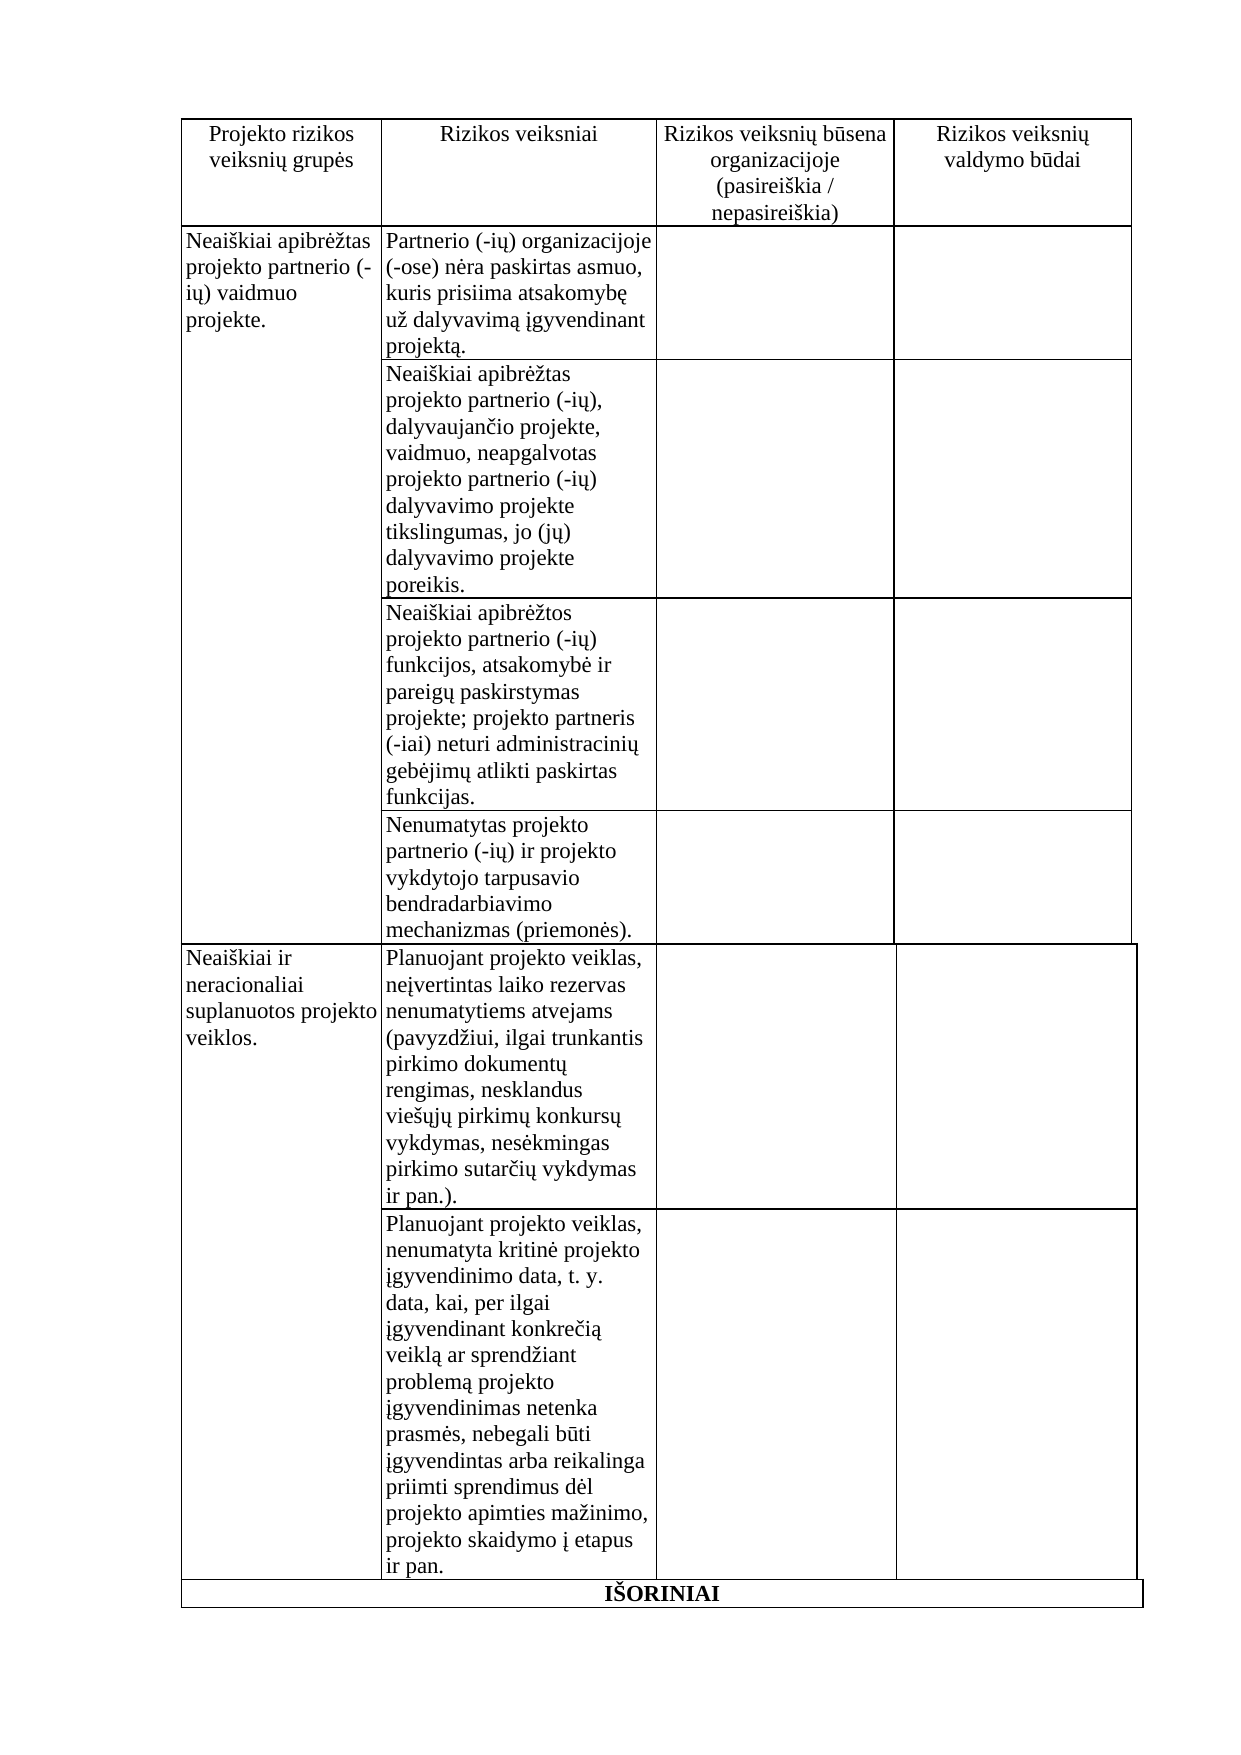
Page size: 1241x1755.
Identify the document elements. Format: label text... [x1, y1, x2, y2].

table_cell Planuojant projekto veiklas, neįvertintas laiko rezervas nenumatytiems atvejams (pavyzdžiui, ilgai trunkantis pirkimo dokumentų rengimas, nesklandus viešųjų pirkimų konkursų vykdymas, nesėkmingas pirkimo sutarčių vykdymas ir pan.). [382, 945, 656, 1208]
table_cell [657, 811, 893, 943]
table_cell [657, 1210, 896, 1578]
table_cell [1132, 810, 1137, 943]
table_cell Nenumatytas projekto partnerio (-ių) ir projekto vykdytojo tarpusavio bendradarbiavimo mechanizmas (priemonės). [382, 811, 656, 943]
table_header [1137, 118, 1143, 225]
table_cell [1138, 1208, 1143, 1578]
table_cell [1132, 597, 1137, 809]
table_cell [1138, 943, 1143, 1208]
table_cell [895, 811, 1131, 943]
table_cell [1132, 359, 1137, 597]
table_cell [895, 227, 1131, 358]
table_header Projekto rizikos veiksnių grupės [182, 120, 381, 225]
table_header Rizikos veiksnių būsena organizacijoje (pasireiškia / nepasireiškia) [657, 120, 893, 225]
table_cell [1137, 225, 1143, 358]
table_cell [897, 945, 1136, 1208]
table_cell [657, 227, 893, 358]
table_header Rizikos veiksniai [382, 120, 656, 225]
table_header Rizikos veiksnių valdymo būdai [895, 120, 1131, 225]
table_cell Neaiškiai apibrėžtas projekto partnerio (-ių) vaidmuo projekte. [182, 227, 381, 943]
table_cell Planuojant projekto veiklas, nenumatyta kritinė projekto įgyvendinimo data, t. y. data, kai, per ilgai įgyvendinant konkrečią veiklą ar sprendžiant problemą projekto įgyvendinimas netenka prasmės, nebegali būti įgyvendintas arba reikalinga priimti sprendimus dėl projekto apimties mažinimo, projekto skaidymo į etapus ir pan. [382, 1210, 656, 1578]
table_cell [897, 1210, 1136, 1578]
table_cell Neaiškiai apibrėžtas projekto partnerio (-ių), dalyvaujančio projekte, vaidmuo, neapgalvotas projekto partnerio (-ių) dalyvavimo projekte tikslingumas, jo (jų) dalyvavimo projekte poreikis. [382, 360, 656, 597]
table_cell [657, 945, 896, 1208]
table_cell Partnerio (-ių) organizacijoje (-ose) nėra paskirtas asmuo, kuris prisiima atsakomybę už dalyvavimą įgyvendinant projektą. [382, 227, 656, 358]
table_cell [1137, 359, 1143, 597]
table_cell IŠORINIAI [182, 1580, 1142, 1606]
table_cell [657, 360, 893, 597]
table_header [1132, 118, 1137, 225]
table_cell [1132, 225, 1137, 358]
table_cell [895, 360, 1131, 597]
table_cell Neaiškiai apibrėžtos projekto partnerio (-ių) funkcijos, atsakomybė ir pareigų paskirstymas projekte; projekto partneris (-iai) neturi administracinių gebėjimų atlikti paskirtas funkcijas. [382, 599, 656, 809]
table_cell [895, 599, 1131, 809]
table_cell [1137, 597, 1143, 809]
table_cell Neaiškiai ir neracionaliai suplanuotos projekto veiklos. [182, 945, 381, 1578]
table_cell [1137, 810, 1143, 943]
table_cell [657, 599, 893, 809]
